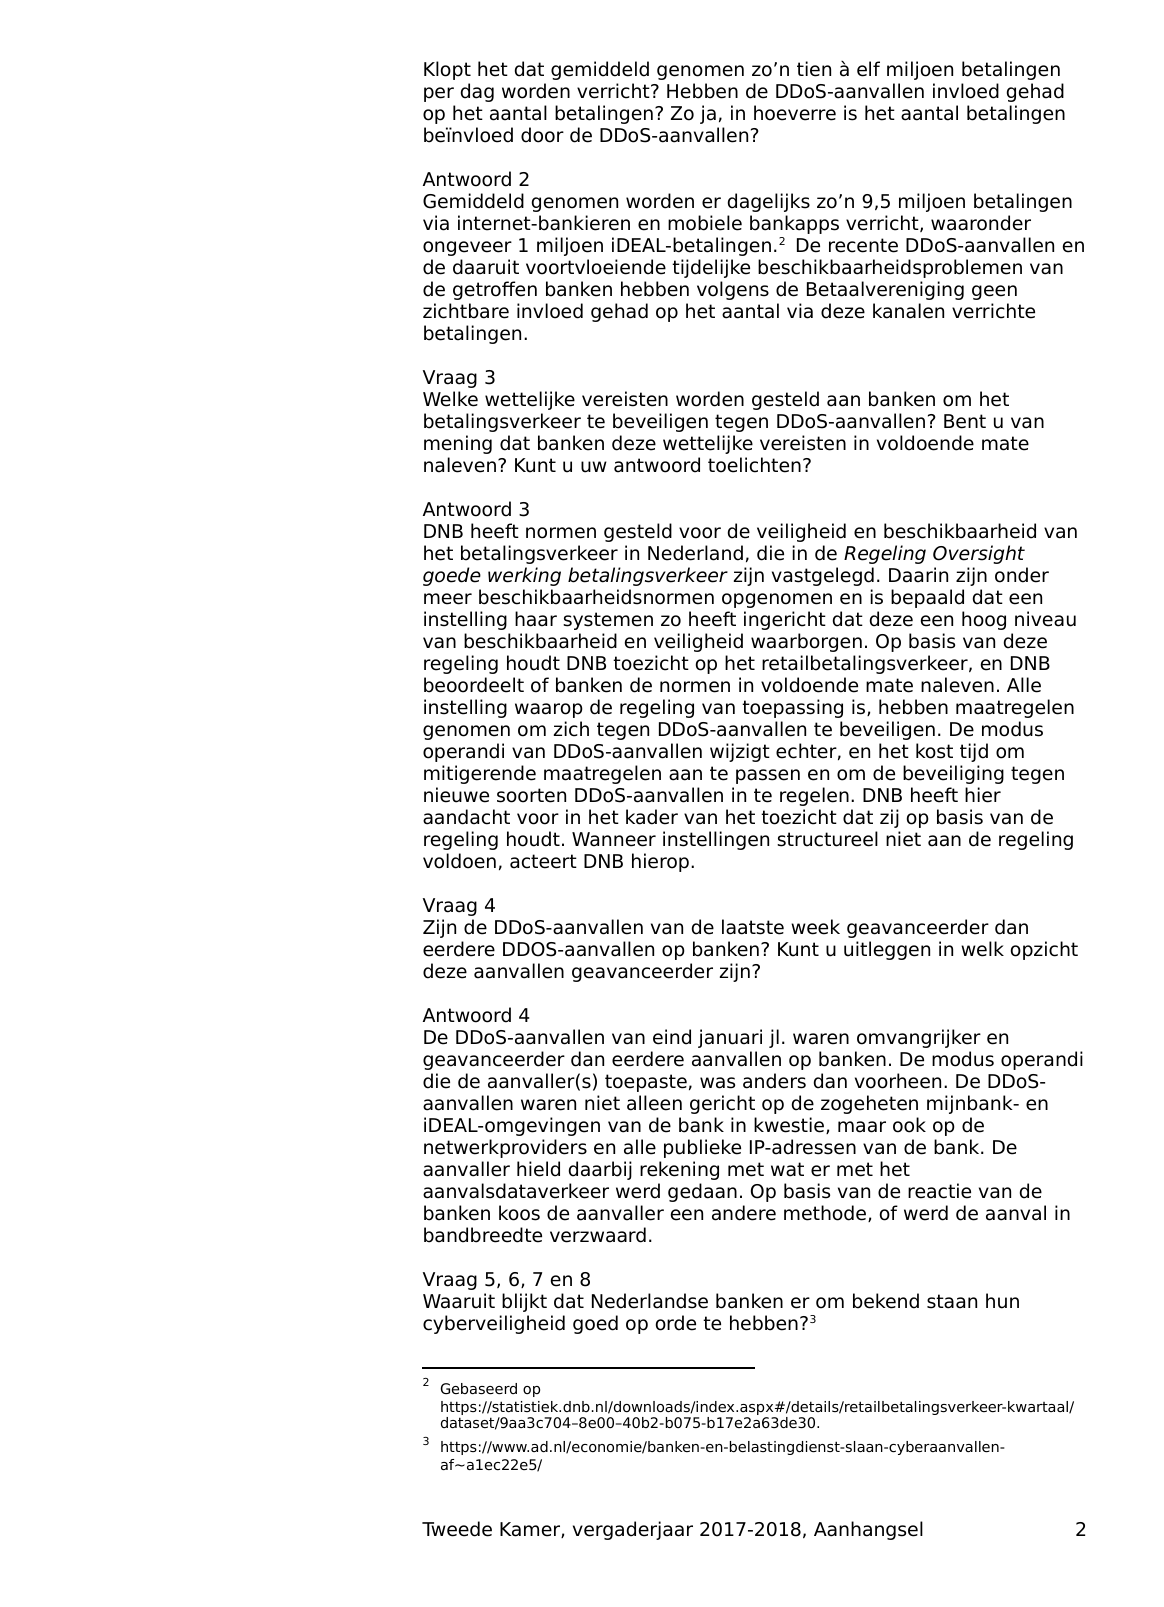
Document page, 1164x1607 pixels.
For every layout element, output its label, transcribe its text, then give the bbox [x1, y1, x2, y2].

text Antwoord 3 [422, 499, 1087, 521]
text De DDoS-aanvallen van eind januari jl. waren omvangrijker en geavanceerder dan eerdere aanvallen op banken. De modus operandi die de aanvaller(s) toepaste, was anders dan voorheen. De DDoS-aanvallen waren niet alleen gericht op de zogeheten mijnbank- en iDEAL-omgevingen van de bank in kwestie, maar ook op de netwerkproviders en alle publieke IP-adressen van de bank. De aanvaller hield daarbij rekening met wat er met het aanvalsdataverkeer werd gedaan. Op basis van de reactie van de banken koos de aanvaller een andere methode, of werd de aanval in bandbreedte verzwaard. [422, 1027, 1087, 1247]
text Zijn de DDoS-aanvallen van de laatste week geavanceerder dan eerdere DDOS-aanvallen op banken? Kunt u uitleggen in welk opzicht deze aanvallen geavanceerder zijn? [422, 917, 1087, 983]
text Vraag 3 [422, 367, 1087, 389]
text Welke wettelijke vereisten worden gesteld aan banken om het betalingsverkeer te beveiligen tegen DDoS-aanvallen? Bent u van mening dat banken deze wettelijke vereisten in voldoende mate naleven? Kunt u uw antwoord toelichten? [422, 389, 1087, 477]
text Vraag 4 [422, 895, 1087, 917]
text Vraag 5, 6, 7 en 8 [422, 1269, 1087, 1291]
text Waaruit blijkt dat Nederlandse banken er om bekend staan hun cyberveiligheid goed op orde te hebben? [422, 1291, 1087, 1335]
text Gemiddeld genomen worden er dagelijks zo’n 9,5 miljoen betalingen via internet-bankieren en mobiele bankapps verricht, waaronder ongeveer 1 miljoen iDEAL-betalingen. De recente DDoS-aanvallen en de daaruit voortvloeiende tijdelijke beschikbaarheidsproblemen van de getroffen banken hebben volgens de Betaalvereniging geen zichtbare invloed gehad op het aantal via deze kanalen verrichte betalingen. [422, 191, 1087, 345]
text Gebaseerd op https://statistiek.dnb.nl/downloads/index.aspx#/details/retailbetalingsverkeer-kwartaal/dataset/9aa3c704–8e00–40b2-b075-b17e2a63de30. [422, 1377, 1087, 1432]
text Klopt het dat gemiddeld genomen zo’n tien à elf miljoen betalingen per dag worden verricht? Hebben de DDoS-aanvallen invloed gehad op het aantal betalingen? Zo ja, in hoeverre is het aantal betalingen beïnvloed door de DDoS-aanvallen? [422, 59, 1087, 147]
text DNB heeft normen gesteld voor de veiligheid en beschikbaarheid van het betalingsverkeer in Nederland, die in de Regeling Oversight goede werking betalingsverkeer zijn vastgelegd. Daarin zijn onder meer beschikbaarheidsnormen opgenomen en is bepaald dat een instelling haar systemen zo heeft ingericht dat deze een hoog niveau van beschikbaarheid en veiligheid waarborgen. Op basis van deze regeling houdt DNB toezicht op het retailbetalingsverkeer, en DNB beoordeelt of banken de normen in voldoende mate naleven. Alle instelling waarop de regeling van toepassing is, hebben maatregelen genomen om zich tegen DDoS-aanvallen te beveiligen. De modus operandi van DDoS-aanvallen wijzigt echter, en het kost tijd om mitigerende maatregelen aan te passen en om de beveiliging tegen nieuwe soorten DDoS-aanvallen in te regelen. DNB heeft hier aandacht voor in het kader van het toezicht dat zij op basis van de regeling houdt. Wanneer instellingen structureel niet aan de regeling voldoen, acteert DNB hierop. [422, 521, 1087, 873]
text Antwoord 2 [422, 169, 1087, 191]
text https://www.ad.nl/economie/banken-en-belastingdienst-slaan-cyberaanvallen-af~a1ec22e5/ [422, 1435, 1087, 1474]
text Antwoord 4 [422, 1005, 1087, 1027]
